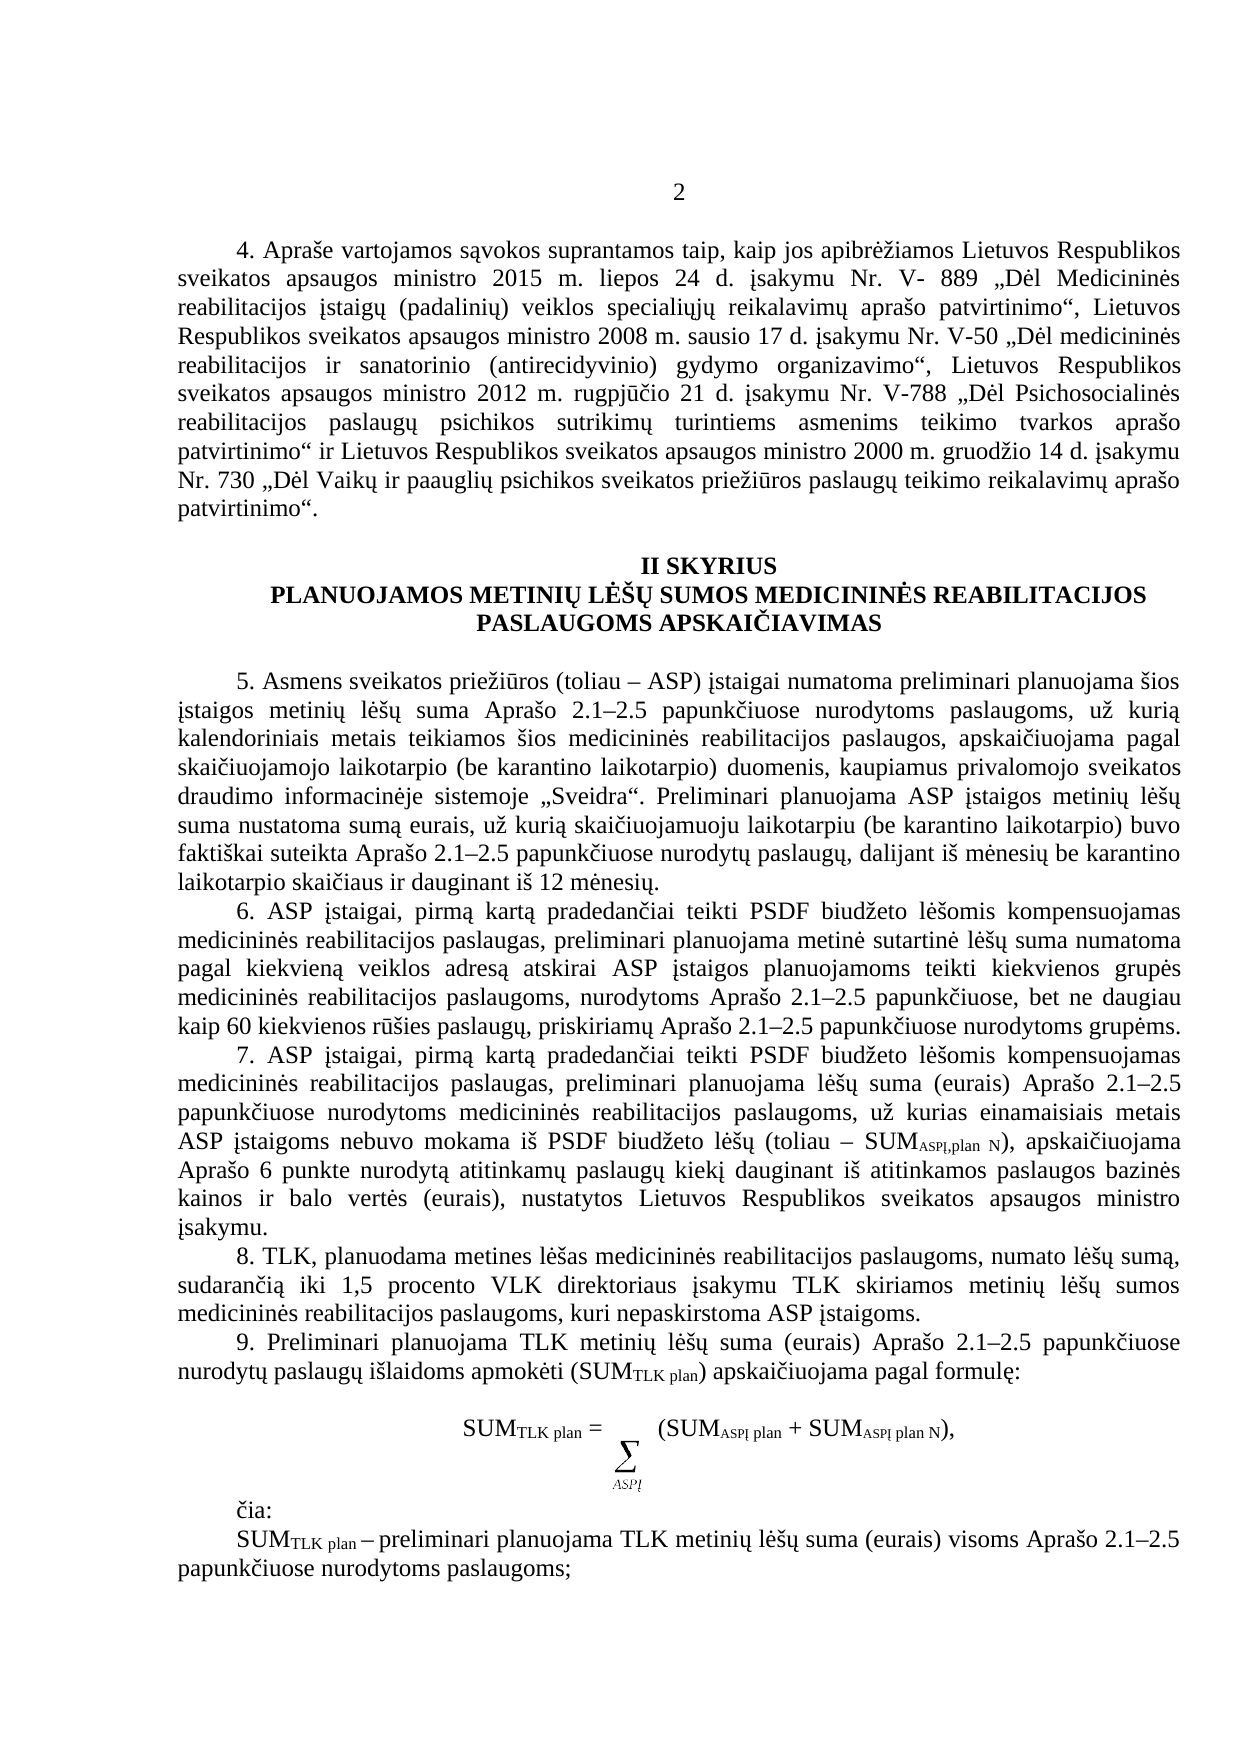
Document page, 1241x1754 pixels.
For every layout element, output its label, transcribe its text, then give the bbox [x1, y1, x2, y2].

text 9. Preliminari planuojama TLK metinių lėšų suma (eurais) Aprašo 2.1–2.5 papunkčiuose nurodytų paslaugų išlaidoms apmokėti (SUMTLK plan) apskaičiuojama pagal formulę: [177, 1327, 1181, 1385]
text SUMTLK plan – preliminari planuojama TLK metinių lėšų suma (eurais) visoms Aprašo 2.1–2.5 papunkčiuose nurodytoms paslaugoms; [177, 1524, 1181, 1581]
text 7. ASP įstaigai, pirmą kartą pradedančiai teikti PSDF biudžeto lėšomis kompensuojamas medicininės reabilitacijos paslaugas, preliminari planuojama lėšų suma (eurais) Aprašo 2.1–2.5 papunkčiuose nurodytoms medicininės reabilitacijos paslaugoms, už kurias einamaisiais metais ASP įstaigoms nebuvo mokama iš PSDF biudžeto lėšų (toliau – SUMaspį,plan N), apskaičiuojama Aprašo 6 punkte nurodytą atitinkamų paslaugų kiekį dauginant iš atitinkamos paslaugos bazinės kainos ir balo vertės (eurais), nustatytos Lietuvos Respublikos sveikatos apsaugos ministro įsakymu. [177, 1040, 1181, 1241]
text 4. Apraše vartojamos sąvokos suprantamos taip, kaip jos apibrėžiamos Lietuvos Respublikos sveikatos apsaugos ministro 2015 m. liepos 24 d. įsakymu Nr. V- 889 „Dėl Medicininės reabilitacijos įstaigų (padalinių) veiklos specialiųjų reikalavimų aprašo patvirtinimo“, Lietuvos Respublikos sveikatos apsaugos ministro 2008 m. sausio 17 d. įsakymu Nr. V-50 „Dėl medicininės reabilitacijos ir sanatorinio (antirecidyvinio) gydymo organizavimo“, Lietuvos Respublikos sveikatos apsaugos ministro 2012 m. rugpjūčio 21 d. įsakymu Nr. V-788 „Dėl Psichosocialinės reabilitacijos paslaugų psichikos sutrikimų turintiems asmenims teikimo tvarkos aprašo patvirtinimo“ ir Lietuvos Respublikos sveikatos apsaugos ministro 2000 m. gruodžio 14 d. įsakymu Nr. 730 „Dėl Vaikų ir paauglių psichikos sveikatos priežiūros paslaugų teikimo reikalavimų aprašo patvirtinimo“. [177, 235, 1181, 522]
text PLANUOJAMOS METINIŲ LĖŠŲ SUMOS MEDICININĖS REABILITACIJOS PASLAUGOMS APSKAIČIAVIMAS [177, 580, 1181, 637]
text SUMTLK plan = (SUMaspį plan + SUMaspį plan N), [177, 1413, 1181, 1495]
text 8. TLK, planuodama metines lėšas medicininės reabilitacijos paslaugoms, numato lėšų sumą, sudarančią iki 1,5 procento VLK direktoriaus įsakymu TLK skiriamos metinių lėšų sumos medicininės reabilitacijos paslaugoms, kuri nepaskirstoma ASP įstaigoms. [177, 1241, 1181, 1327]
text 6. ASP įstaigai, pirmą kartą pradedančiai teikti PSDF biudžeto lėšomis kompensuojamas medicininės reabilitacijos paslaugas, preliminari planuojama metinė sutartinė lėšų suma numatoma pagal kiekvieną veiklos adresą atskirai ASP įstaigos planuojamoms teikti kiekvienos grupės medicininės reabilitacijos paslaugoms, nurodytoms Aprašo 2.1–2.5 papunkčiuose, bet ne daugiau kaip 60 kiekvienos rūšies paslaugų, priskiriamų Aprašo 2.1–2.5 papunkčiuose nurodytoms grupėms. [177, 896, 1181, 1040]
text II SKYRIUS [177, 551, 1181, 580]
text čia: [177, 1495, 1181, 1524]
text 5. Asmens sveikatos priežiūros (toliau – ASP) įstaigai numatoma preliminari planuojama šios įstaigos metinių lėšų suma Aprašo 2.1–2.5 papunkčiuose nurodytoms paslaugoms, už kurią kalendoriniais metais teikiamos šios medicininės reabilitacijos paslaugos, apskaičiuojama pagal skaičiuojamojo laikotarpio (be karantino laikotarpio) duomenis, kaupiamus privalomojo sveikatos draudimo informacinėje sistemoje „Sveidra“. Preliminari planuojama ASP įstaigos metinių lėšų suma nustatoma sumą eurais, už kurią skaičiuojamuoju laikotarpiu (be karantino laikotarpio) buvo faktiškai suteikta Aprašo 2.1–2.5 papunkčiuose nurodytų paslaugų, dalijant iš mėnesių be karantino laikotarpio skaičiaus ir dauginant iš 12 mėnesių. [177, 666, 1181, 896]
